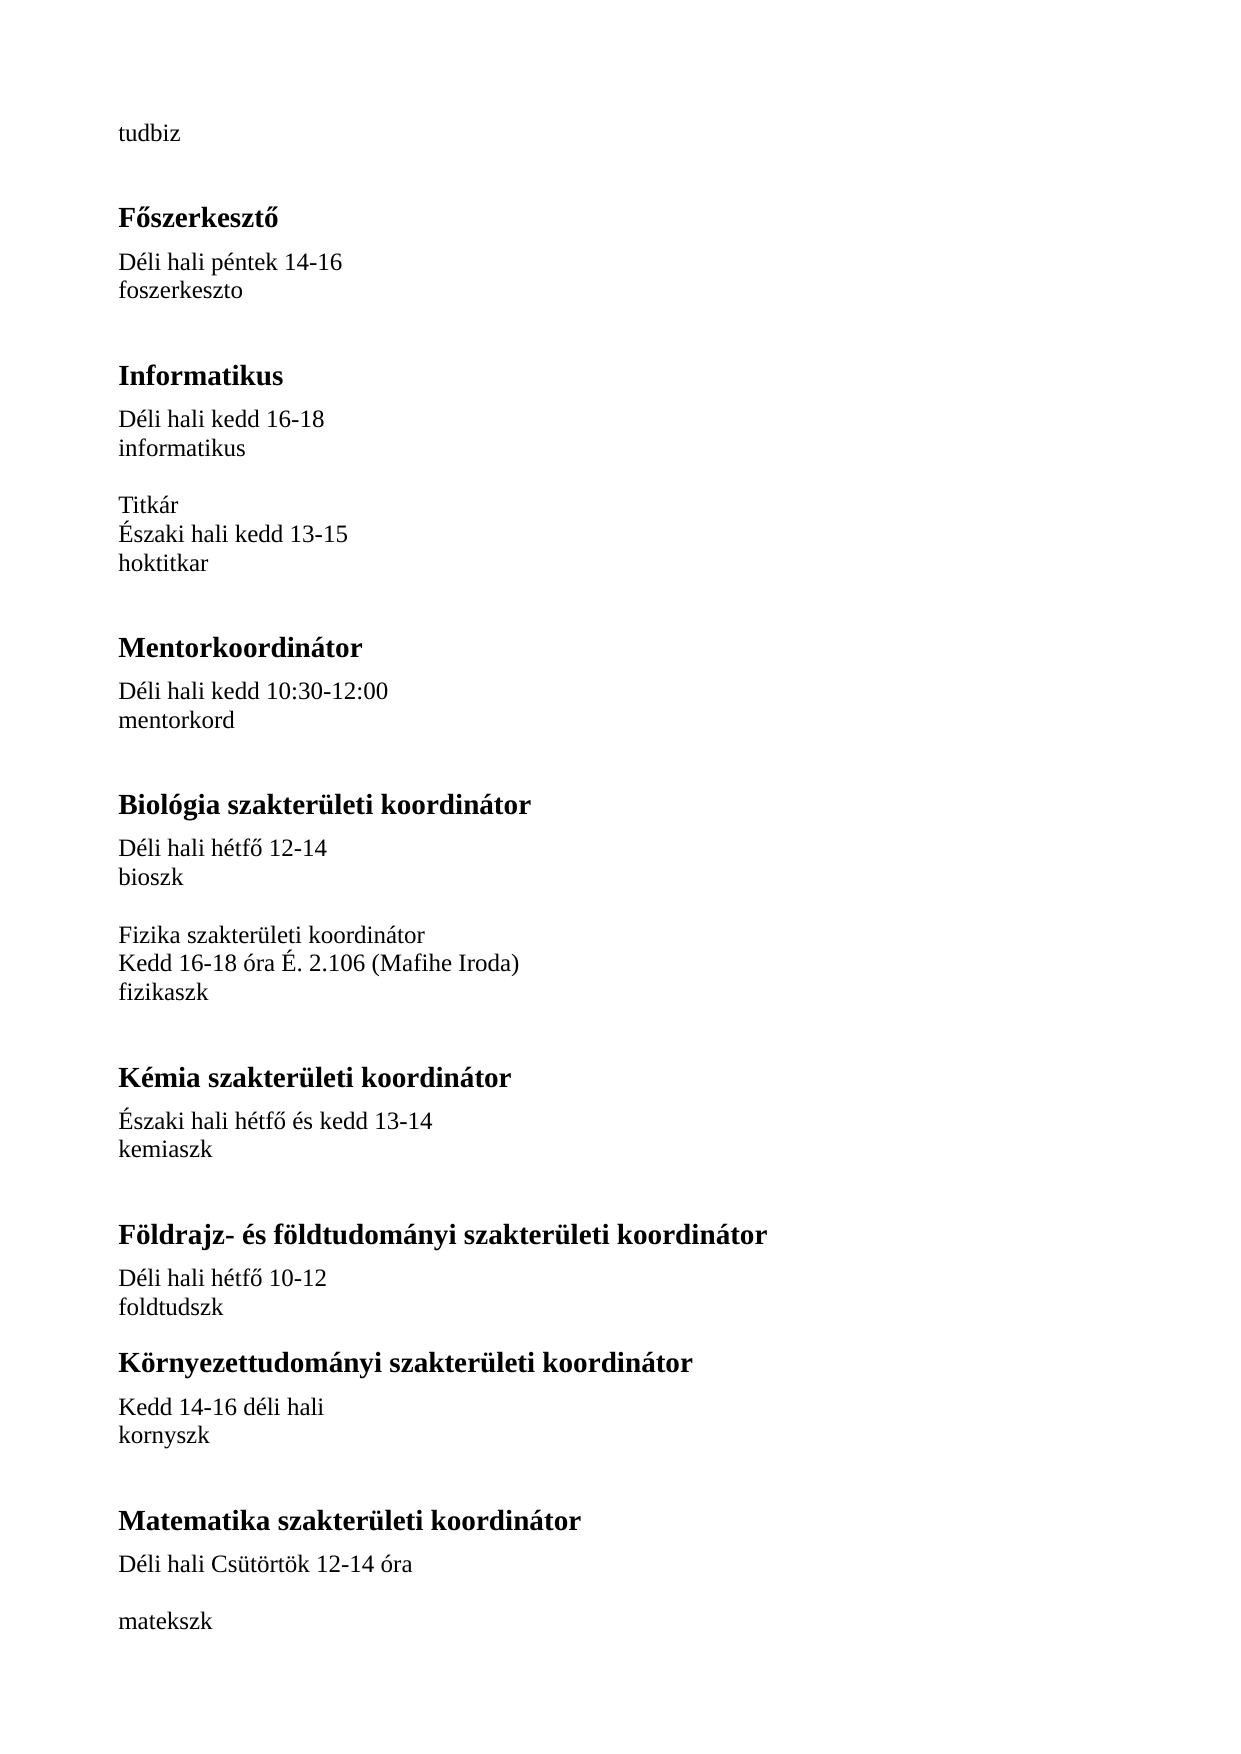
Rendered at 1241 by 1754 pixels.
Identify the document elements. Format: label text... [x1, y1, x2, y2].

text kornyszk [118, 1420, 1122, 1449]
text fizikaszk [118, 977, 1122, 1006]
subtitle Földrajz- és földtudományi szakterületi koordinátor [118, 1217, 1122, 1251]
text informatikus [118, 433, 1122, 461]
text Északi hali hétfő és kedd 13-14 [118, 1106, 1122, 1134]
subtitle Környezettudományi szakterületi koordinátor [118, 1346, 1122, 1379]
text mentorkord [118, 705, 1122, 734]
text Déli hali kedd 16-18 [118, 404, 1122, 433]
text Északi hali kedd 13-15 [118, 519, 1122, 548]
text hoktitkar [118, 548, 1122, 576]
text foldtudszk [118, 1292, 1122, 1321]
text Fizika szakterületi koordinátor [118, 920, 1122, 948]
text matekszk [118, 1606, 1122, 1635]
subtitle Biológia szakterületi koordinátor [118, 787, 1122, 821]
text Déli hali péntek 14-16 [118, 247, 1122, 275]
text Déli hali hétfő 10-12 [118, 1263, 1122, 1292]
subtitle Főszerkesztő [118, 201, 1122, 234]
text Kedd 14-16 déli hali [118, 1392, 1122, 1420]
text kemiaszk [118, 1134, 1122, 1163]
text Déli hali kedd 10:30-12:00 [118, 676, 1122, 705]
subtitle Kémia szakterületi koordinátor [118, 1060, 1122, 1093]
subtitle Informatikus [118, 358, 1122, 391]
subtitle Mentorkoordinátor [118, 630, 1122, 664]
text Kedd 16-18 óra É. 2.106 (Mafihe Iroda) [118, 948, 1122, 977]
text Déli hali hétfő 12-14 [118, 833, 1122, 862]
text Déli hali Csütörtök 12-14 óra [118, 1549, 1122, 1606]
text foszerkeszto [118, 275, 1122, 304]
text tudbiz [118, 118, 1122, 147]
subtitle Matematika szakterületi koordinátor [118, 1503, 1122, 1536]
text bioszk [118, 862, 1122, 891]
text Titkár [118, 490, 1122, 519]
